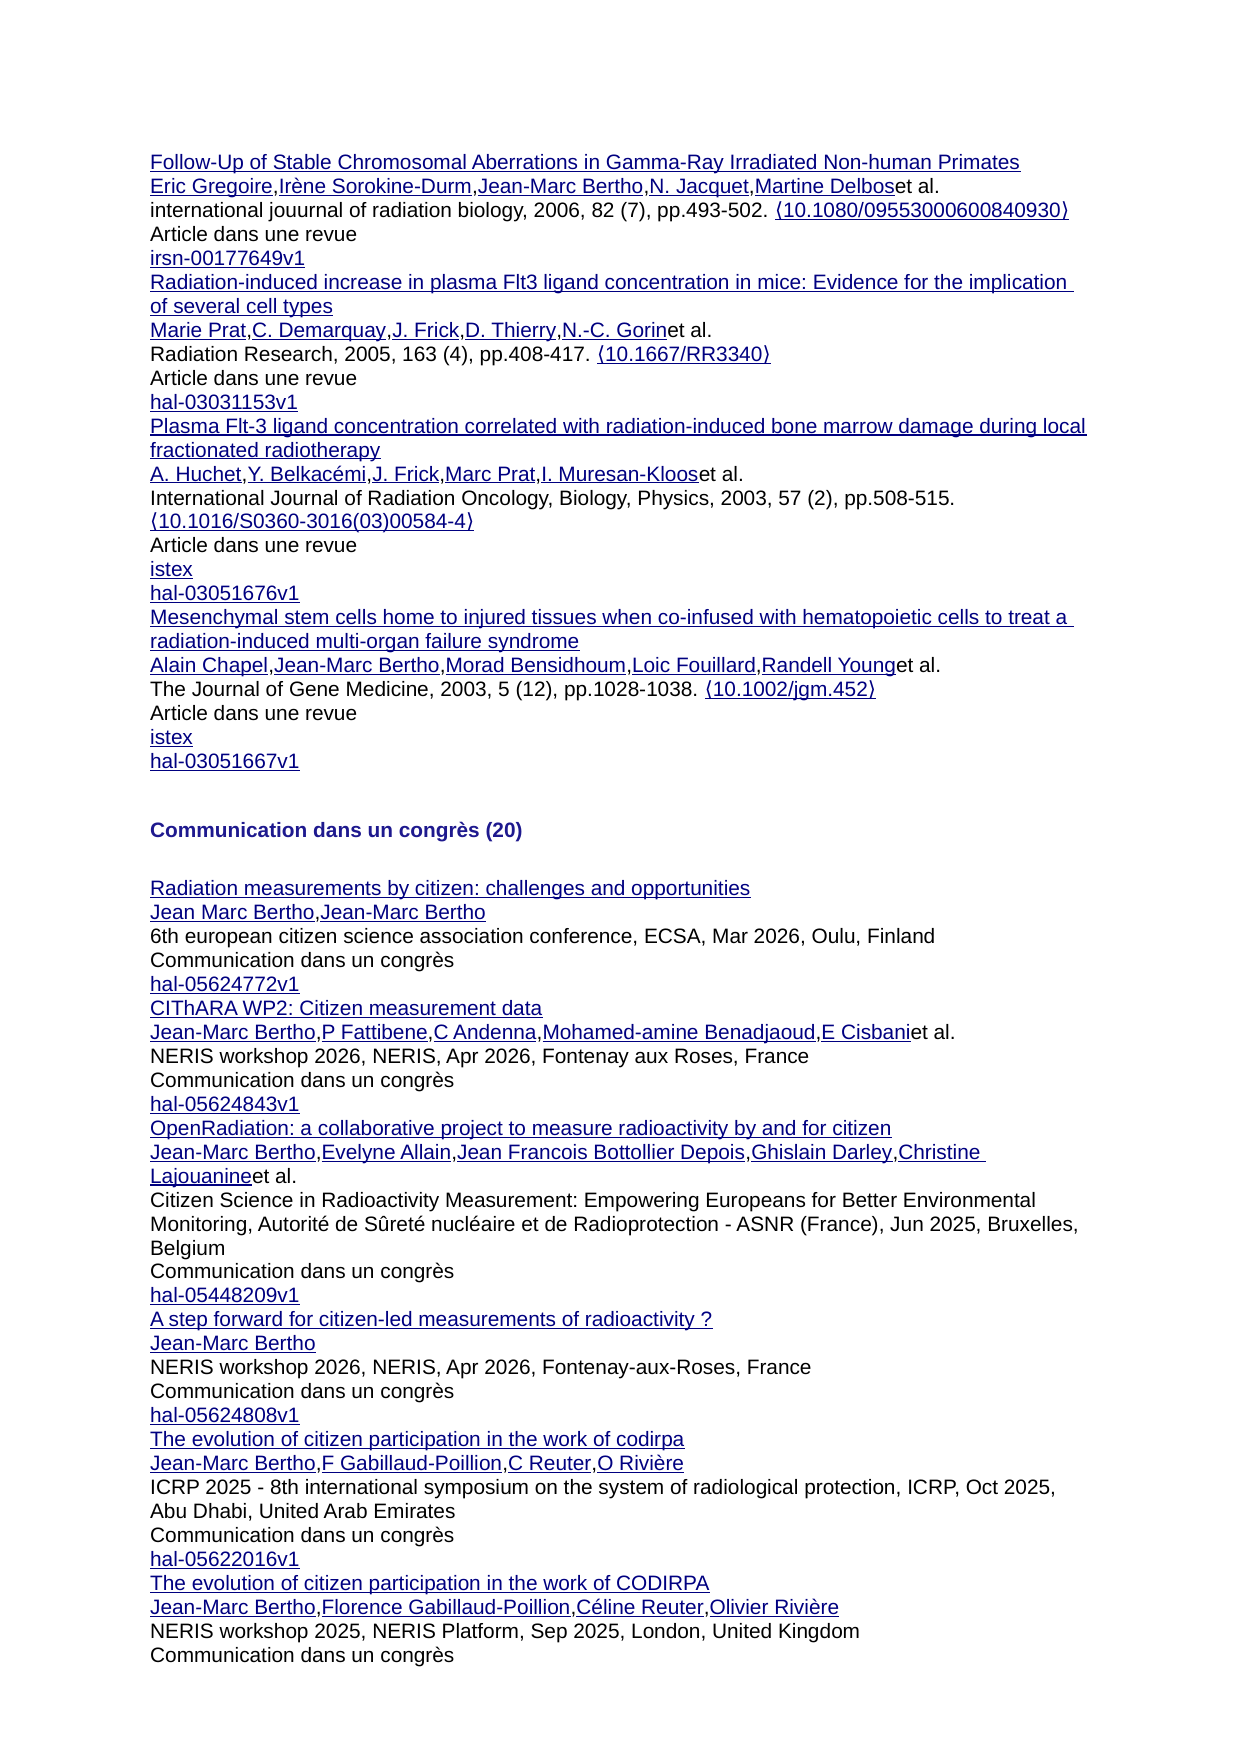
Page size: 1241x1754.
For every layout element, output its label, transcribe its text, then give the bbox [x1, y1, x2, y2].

table_cell Follow-Up of Stable Chromosomal Aberrations in Gamma-Ray Irradiated Non-human Primates Eric Gregoire,Irène Sorokine-Durm,Jean-Marc Bertho,N. Jacquet,Martine Delboset al. international jouurnal of radiation biology, 2006, 82 (7), pp.493-502. ⟨10.1080/09553000600840930⟩ Article dans une revue irsn-00177649v1 [150, 150, 1090, 270]
table_cell The evolution of citizen participation in the work of CODIRPA Jean-Marc Bertho,Florence Gabillaud-Poillion,Céline Reuter,Olivier Rivière NERIS workshop 2025, NERIS Platform, Sep 2025, London, United Kingdom Communication dans un congrès [150, 1571, 1090, 1667]
table_cell Plasma Flt-3 ligand concentration correlated with radiation-induced bone marrow damage during local fractionated radiotherapy A. Huchet,Y. Belkacémi,J. Frick,Marc Prat,I. Muresan-Klooset al. International Journal of Radiation Oncology, Biology, Physics, 2003, 57 (2), pp.508-515. ⟨10.1016/S0360-3016(03)00584-4⟩ Article dans une revue istex hal-03051676v1 [150, 414, 1090, 605]
table_cell CIThARA WP2: Citizen measurement data Jean-Marc Bertho,P Fattibene,C Andenna,Mohamed‐amine Benadjaoud,E Cisbaniet al. NERIS workshop 2026, NERIS, Apr 2026, Fontenay aux Roses, France Communication dans un congrès hal-05624843v1 [150, 996, 1090, 1116]
table_cell Radiation-induced increase in plasma Flt3 ligand concentration in mice: Evidence for the implication of several cell types Marie Prat,C. Demarquay,J. Frick,D. Thierry,N.-C. Gorinet al. Radiation Research, 2005, 163 (4), pp.408-417. ⟨10.1667/RR3340⟩ Article dans une revue hal-03031153v1 [150, 270, 1090, 413]
subtitle Communication dans un congrès (20) [150, 818, 1090, 842]
table_cell The evolution of citizen participation in the work of codirpa Jean-Marc Bertho,F Gabillaud-Poillion,C Reuter,O Rivière ICRP 2025 - 8th international symposium on the system of radiological protection, ICRP, Oct 2025, Abu Dhabi, United Arab Emirates Communication dans un congrès hal-05622016v1 [150, 1427, 1090, 1571]
table_header Radiation measurements by citizen: challenges and opportunities Jean Marc Bertho,Jean-Marc Bertho 6th european citizen science association conference, ECSA, Mar 2026, Oulu, Finland Communication dans un congrès hal-05624772v1 [150, 876, 1090, 996]
table_cell A step forward for citizen-led measurements of radioactivity ? Jean-Marc Bertho NERIS workshop 2026, NERIS, Apr 2026, Fontenay-aux-Roses, France Communication dans un congrès hal-05624808v1 [150, 1307, 1090, 1427]
table_cell Mesenchymal stem cells home to injured tissues when co-infused with hematopoietic cells to treat a radiation-induced multi-organ failure syndrome Alain Chapel,Jean-Marc Bertho,Morad Bensidhoum,Loic Fouillard,Randell Younget al. The Journal of Gene Medicine, 2003, 5 (12), pp.1028-1038. ⟨10.1002/jgm.452⟩ Article dans une revue istex hal-03051667v1 [150, 605, 1090, 773]
table_cell OpenRadiation: a collaborative project to measure radioactivity by and for citizen Jean-Marc Bertho,Evelyne Allain,Jean Francois Bottollier Depois,Ghislain Darley,Christine Lajouanineet al. Citizen Science in Radioactivity Measurement: Empowering Europeans for Better Environmental Monitoring, Autorité de Sûreté nucléaire et de Radioprotection - ASNR (France), Jun 2025, Bruxelles, Belgium Communication dans un congrès hal-05448209v1 [150, 1116, 1090, 1307]
